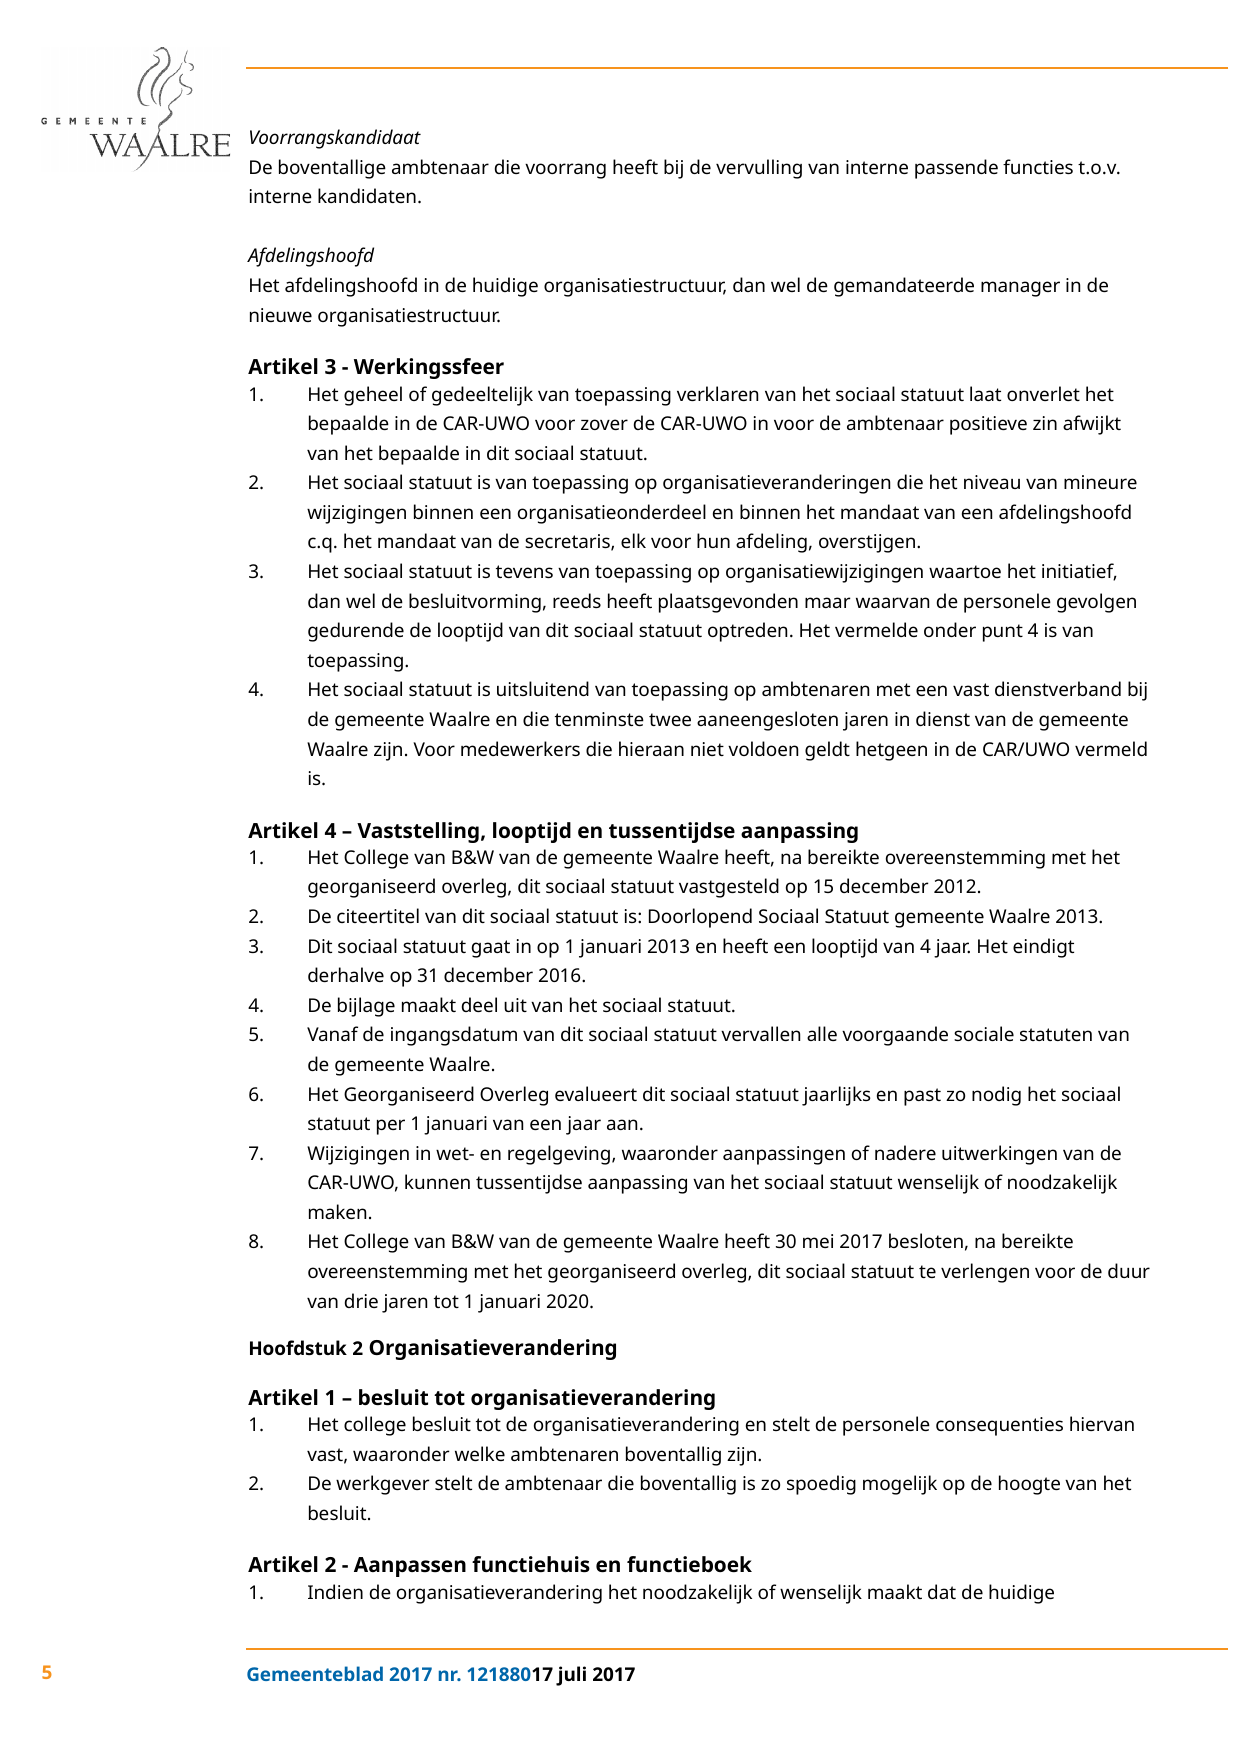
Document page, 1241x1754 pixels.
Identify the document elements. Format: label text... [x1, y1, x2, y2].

list Het Georganiseerd Overleg evalueert dit sociaal statuut jaarlijks en past zo nodig het sociaal statuut per 1 januari van een jaar aan. [248, 1081, 1152, 1136]
list Het College van B&W van de gemeente Waalre heeft 30 mei 2017 besloten, na bereikte overeenstemming met het georganiseerd overleg, dit sociaal statuut te verlengen voor de duur van drie jaren tot 1 januari 2020. [248, 1229, 1152, 1314]
list Vanaf de ingangsdatum van dit sociaal statuut vervallen alle voorgaande sociale statuten van de gemeente Waalre. [248, 1022, 1152, 1077]
list Het sociaal statuut is uitsluitend van toepassing op ambtenaren met een vast dienstverband bij de gemeente Waalre en die tenminste twee aaneengesloten jaren in dienst van de gemeente Waalre zijn. Voor medewerkers die hieraan niet voldoen geldt hetgeen in de CAR/UWO vermeld is. [248, 677, 1152, 791]
list Dit sociaal statuut gaat in op 1 januari 2013 en heeft een looptijd van 4 jaar. Het eindigt derhalve op 31 december 2016. [248, 933, 1152, 988]
list Het College van B&W van de gemeente Waalre heeft, na bereikte overeenstemming met het georganiseerd overleg, dit sociaal statuut vastgesteld op 15 december 2012. [248, 844, 1152, 899]
list Het college besluit tot de organisatieverandering en stelt de personele consequenties hiervan vast, waaronder welke ambtenaren boventallig zijn. [248, 1411, 1152, 1467]
list De citeertitel van dit sociaal statuut is: Doorlopend Sociaal Statuut gemeente Waalre 2013. [248, 903, 1152, 929]
text De boventallige ambtenaar die voorrang heeft bij de vervulling van interne passende functies t.o.v. interne kandidaten. [248, 154, 1152, 209]
text Voorrangskandidaat [248, 124, 1152, 150]
picture [41, 47, 231, 172]
text Artikel 1 – besluit tot organisatieverandering [248, 1383, 1152, 1411]
text Afdelingshoofd [248, 243, 1152, 268]
text Artikel 2 - Aanpassen functiehuis en functieboek [248, 1550, 1152, 1579]
list Indien de organisatieverandering het noodzakelijk of wenselijk maakt dat de huidige [248, 1579, 1152, 1604]
list De bijlage maakt deel uit van het sociaal statuut. [248, 992, 1152, 1018]
text Het afdelingshoofd in de huidige organisatiestructuur, dan wel de gemandateerde manager in de nieuwe organisatiestructuur. [248, 272, 1152, 328]
list Wijzigingen in wet- en regelgeving, waaronder aanpassingen of nadere uitwerkingen van de CAR-UWO, kunnen tussentijdse aanpassing van het sociaal statuut wenselijk of noodzakelijk maken. [248, 1140, 1152, 1225]
list De werkgever stelt de ambtenaar die boventallig is zo spoedig mogelijk op de hoogte van het besluit. [248, 1470, 1152, 1526]
text Artikel 3 - Werkingssfeer [248, 352, 1152, 381]
text Artikel 4 – Vaststelling, looptijd en tussentijdse aanpassing [248, 816, 1152, 844]
list Het sociaal statuut is van toepassing op organisatieveranderingen die het niveau van mineure wijzigingen binnen een organisatieonderdeel en binnen het mandaat van een afdelingshoofd c.q. het mandaat van de secretaris, elk voor hun afdeling, overstijgen. [248, 469, 1152, 554]
list Het sociaal statuut is tevens van toepassing op organisatiewijzigingen waartoe het initiatief, dan wel de besluitvorming, reeds heeft plaatsgevonden maar waarvan de personele gevolgen gedurende de looptijd van dit sociaal statuut optreden. Het vermelde onder punt 4 is van toepassing. [248, 558, 1152, 673]
list Het geheel of gedeeltelijk van toepassing verklaren van het sociaal statuut laat onverlet het bepaalde in de CAR-UWO voor zover de CAR-UWO in voor de ambtenaar positieve zin afwijkt van het bepaalde in dit sociaal statuut. [248, 381, 1152, 466]
text Hoofdstuk 2 Organisatieverandering [248, 1333, 1152, 1362]
